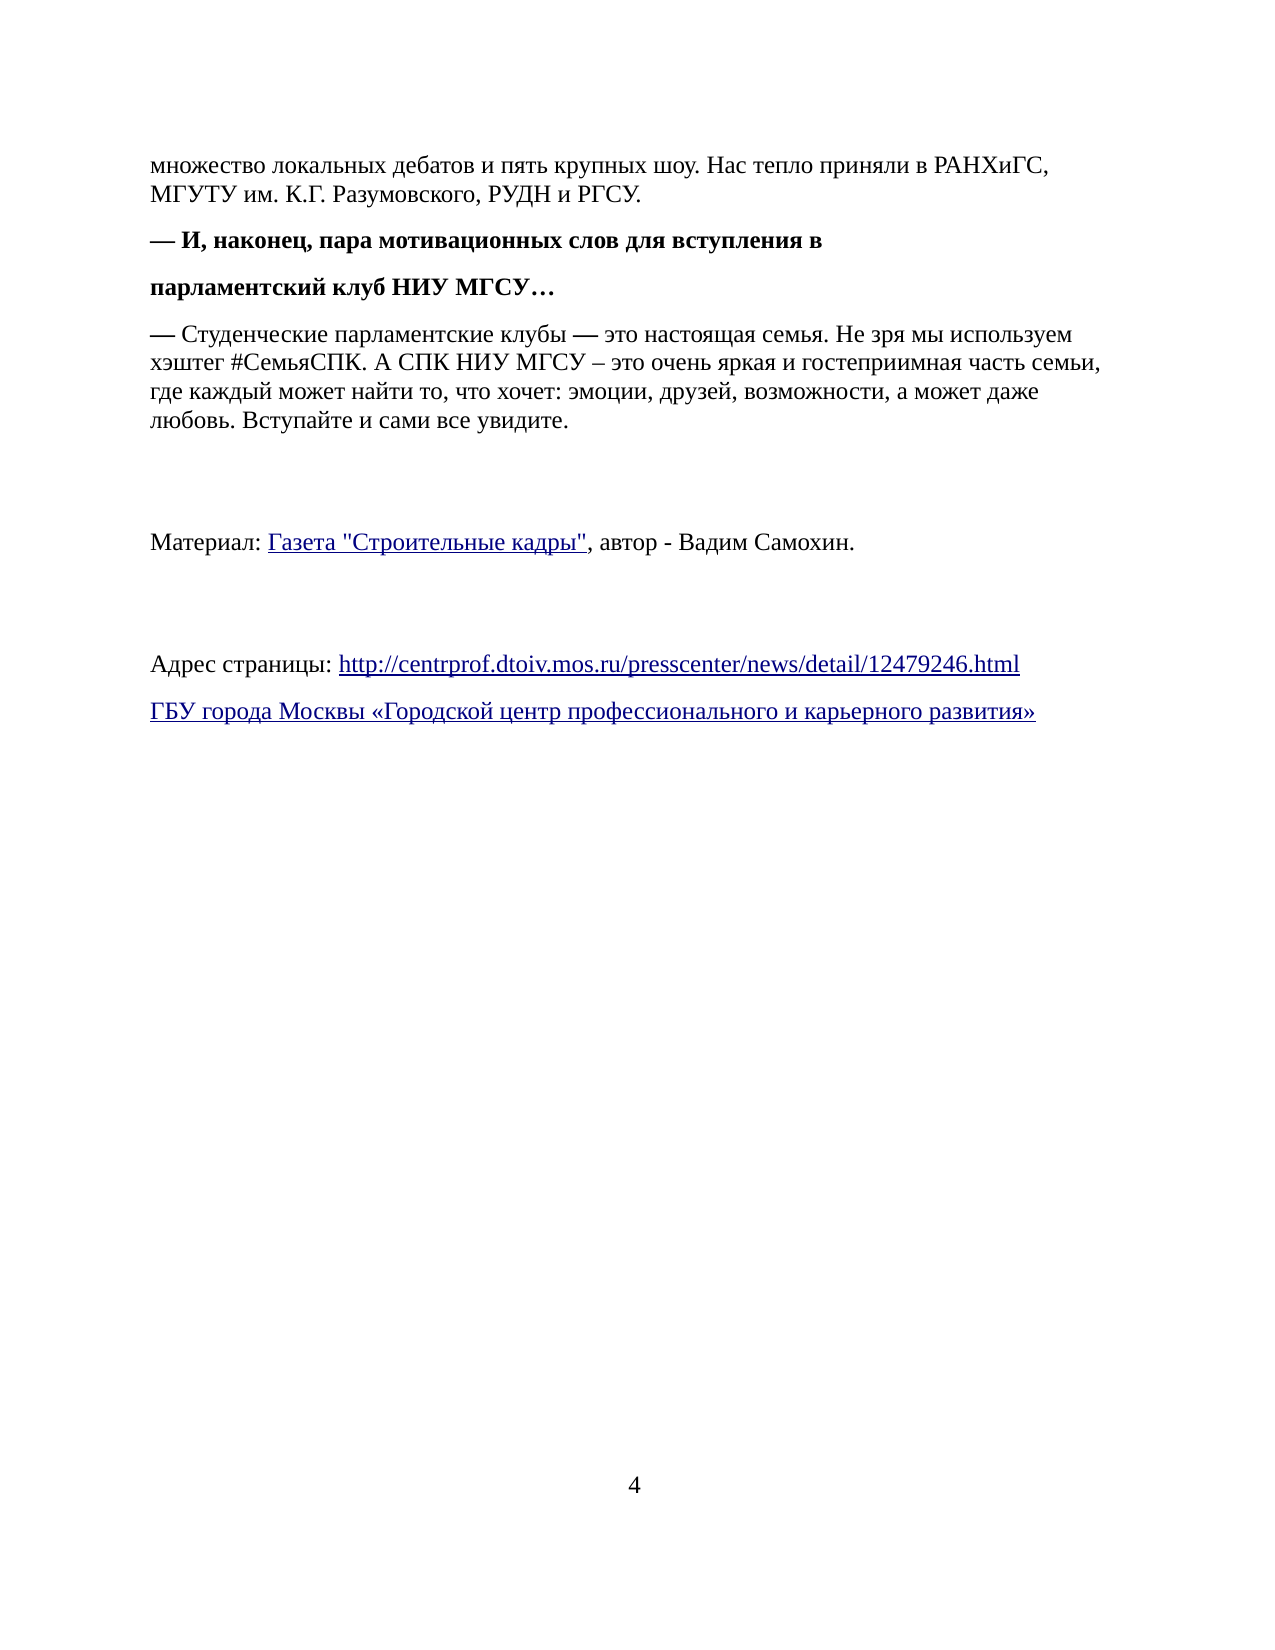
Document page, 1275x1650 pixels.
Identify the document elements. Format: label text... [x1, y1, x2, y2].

text — И, наконец, пара мотивационных слов для вступления в [150, 225, 1125, 254]
text — Студенческие парламентские клубы — это настоящая семья. Не зря мы используем хэштег #СемьяСПК. А СПК НИУ МГСУ – это очень яркая и гостеприимная часть семьи, где каждый может найти то, что хочет: эмоции, друзей, возможности, а может даже любовь. Вступайте и сами все увидите. [150, 319, 1125, 434]
text Материал: Газета "Строительные кадры", автор - Вадим Самохин. [150, 527, 1125, 556]
text Адрес страницы: http://centrprof.dtoiv.mos.ru/presscenter/news/detail/12479246.html [150, 649, 1125, 678]
text множество локальных дебатов и пять крупных шоу. Нас тепло приняли в РАНХиГС, МГУТУ им. К.Г. Разумовского, РУДН и РГСУ. [150, 150, 1125, 207]
text ГБУ города Москвы «Городской центр профессионального и карьерного развития» [150, 696, 1125, 724]
text парламентский клуб НИУ МГСУ… [150, 272, 1125, 301]
